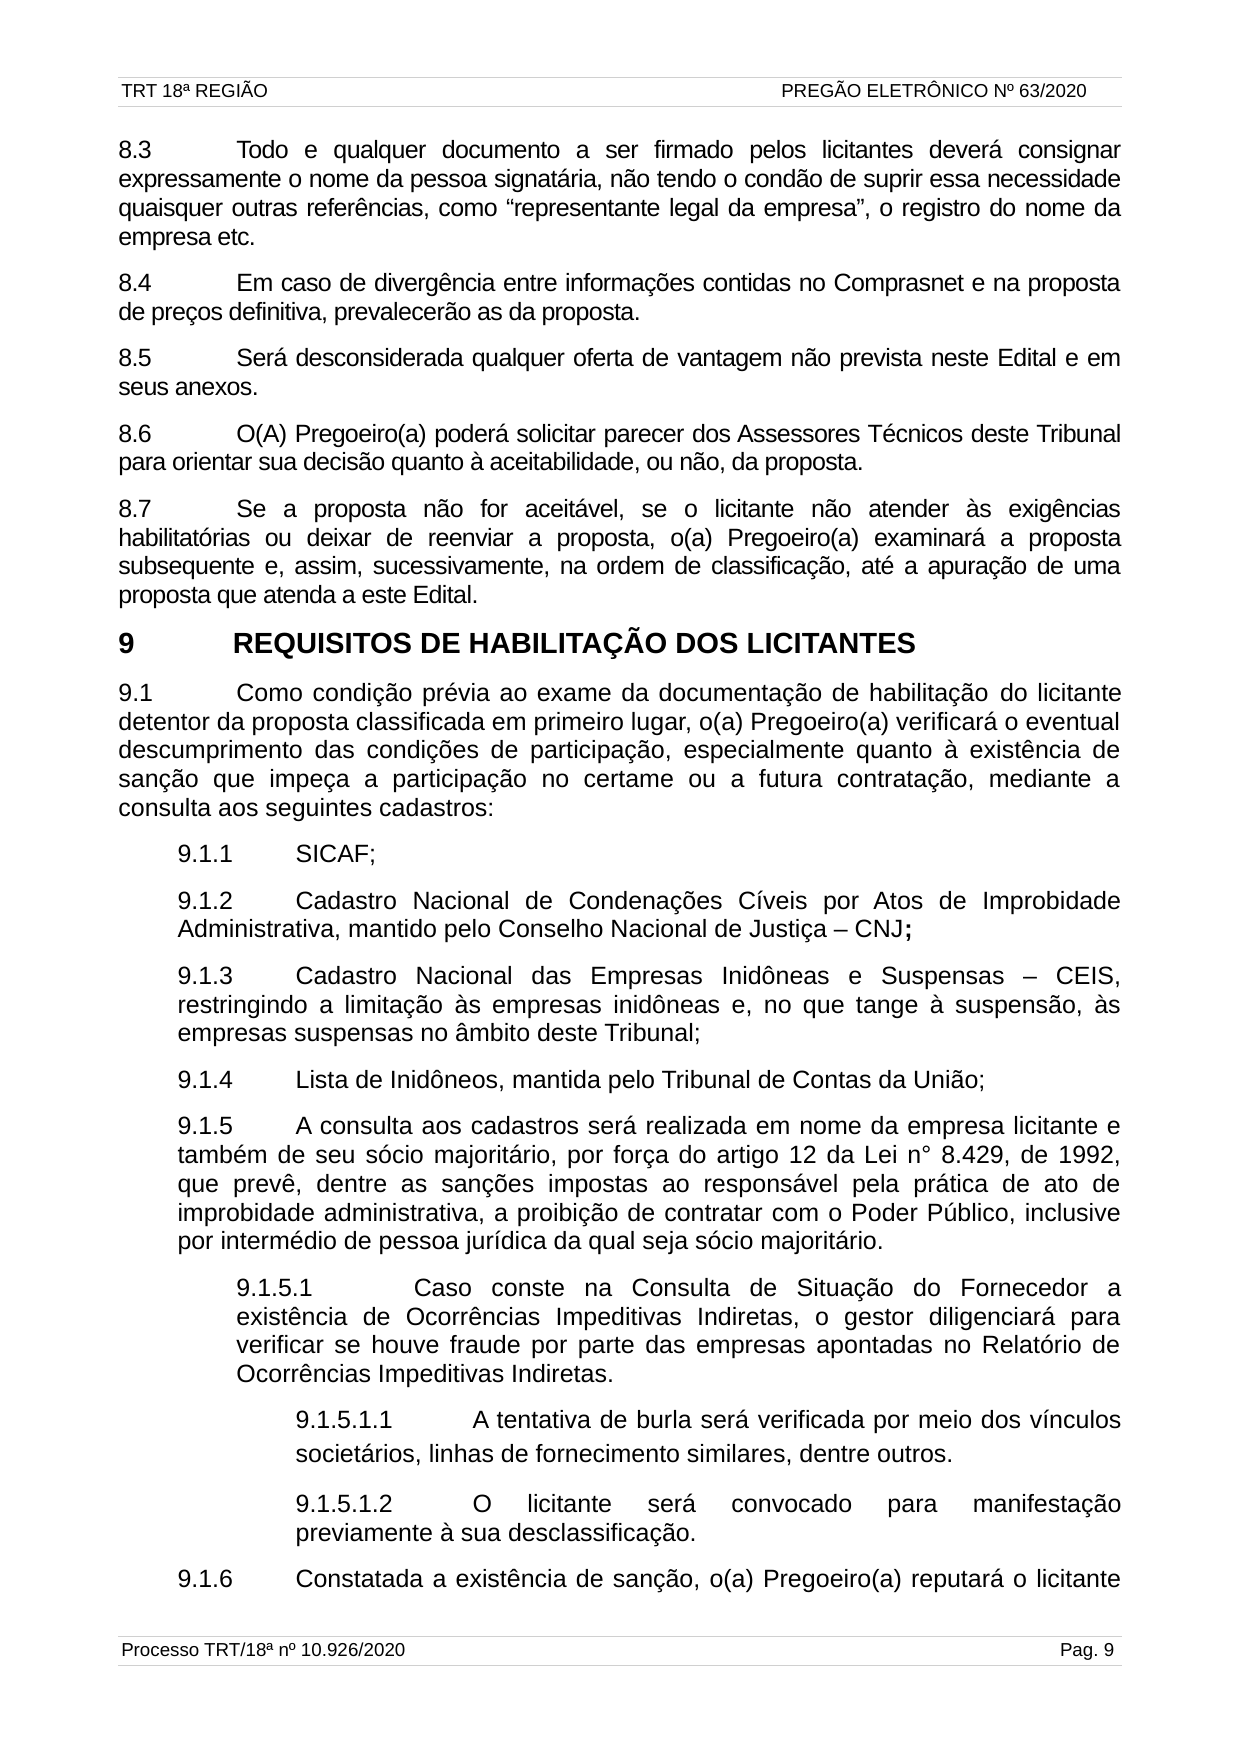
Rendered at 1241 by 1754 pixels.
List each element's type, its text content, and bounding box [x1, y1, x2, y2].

list 8.6 O(A) Pregoeiro(a) poderá solicitar parecer dos Assessores Técnicos deste Tribunal para orientar sua decisão quanto à aceitabilidade, ou não, da proposta. [118, 419, 1122, 476]
text 9.1.2 Cadastro Nacional de Condenações Cíveis por Atos de Improbidade Administrativa, mantido pelo Conselho Nacional de Justiça – CNJ; [177, 886, 1122, 943]
list 8.5 Será desconsiderada qualquer oferta de vantagem não prevista neste Edital e em seus anexos. [118, 343, 1122, 401]
text 9.1.4 Lista de Inidôneos, mantida pelo Tribunal de Contas da União; [177, 1065, 1122, 1094]
text 9.1.5.1 Caso conste na Consulta de Situação do Fornecedor a existência de Ocorrências Impeditivas Indiretas, o gestor diligenciará para verificar se houve fraude por parte das empresas apontadas no Relatório de Ocorrências Impeditivas Indiretas. [236, 1273, 1122, 1388]
text 9.1.3 Cadastro Nacional das Empresas Inidôneas e Suspensas – CEIS, restringindo a limitação às empresas inidôneas e, no que tange à suspensão, às empresas suspensas no âmbito deste Tribunal; [177, 961, 1122, 1047]
list 8.7 Se a proposta não for aceitável, se o licitante não atender às exigências habilitatórias ou deixar de reenviar a proposta, o(a) Pregoeiro(a) examinará a proposta subsequente e, assim, sucessivamente, na ordem de classificação, até a apuração de uma proposta que atenda a este Edital. [118, 494, 1122, 609]
text 9.1 Como condição prévia ao exame da documentação de habilitação do licitante detentor da proposta classificada em primeiro lugar, o(a) Pregoeiro(a) verificará o eventual descumprimento das condições de participação, especialmente quanto à existência de sanção que impeça a participação no certame ou a futura contratação, mediante a consulta aos seguintes cadastros: [118, 678, 1122, 822]
text 9.1.5 A consulta aos cadastros será realizada em nome da empresa licitante e também de seu sócio majoritário, por força do artigo 12 da Lei n° 8.429, de 1992, que prevê, dentre as sanções impostas ao responsável pela prática de ato de improbidade administrativa, a proibição de contratar com o Poder Público, inclusive por intermédio de pessoa jurídica da qual seja sócio majoritário. [177, 1111, 1122, 1255]
list 8.4 Em caso de divergência entre informações contidas no Comprasnet e na proposta de preços definitiva, prevalecerão as da proposta. [118, 268, 1122, 326]
text 9.1.6 Constatada a existência de sanção, o(a) Pregoeiro(a) reputará o licitante [177, 1564, 1122, 1593]
list 9.1.5.1.1 A tentativa de burla será verificada por meio dos vínculos societários, linhas de fornecimento similares, dentre outros. [295, 1406, 1122, 1467]
list 8.3 Todo e qualquer documento a ser firmado pelos licitantes deverá consignar expressamente o nome da pessoa signatária, não tendo o condão de suprir essa necessidade quaisquer outras referências, como “representante legal da empresa”, o registro do nome da empresa etc. [118, 136, 1122, 251]
text 9 REQUISITOS DE HABILITAÇÃO DOS LICITANTES [118, 627, 1122, 660]
text 9.1.1 SICAF; [177, 839, 1122, 868]
text 9.1.5.1.2 O licitante será convocado para manifestação previamente à sua desclassificação. [295, 1489, 1122, 1547]
